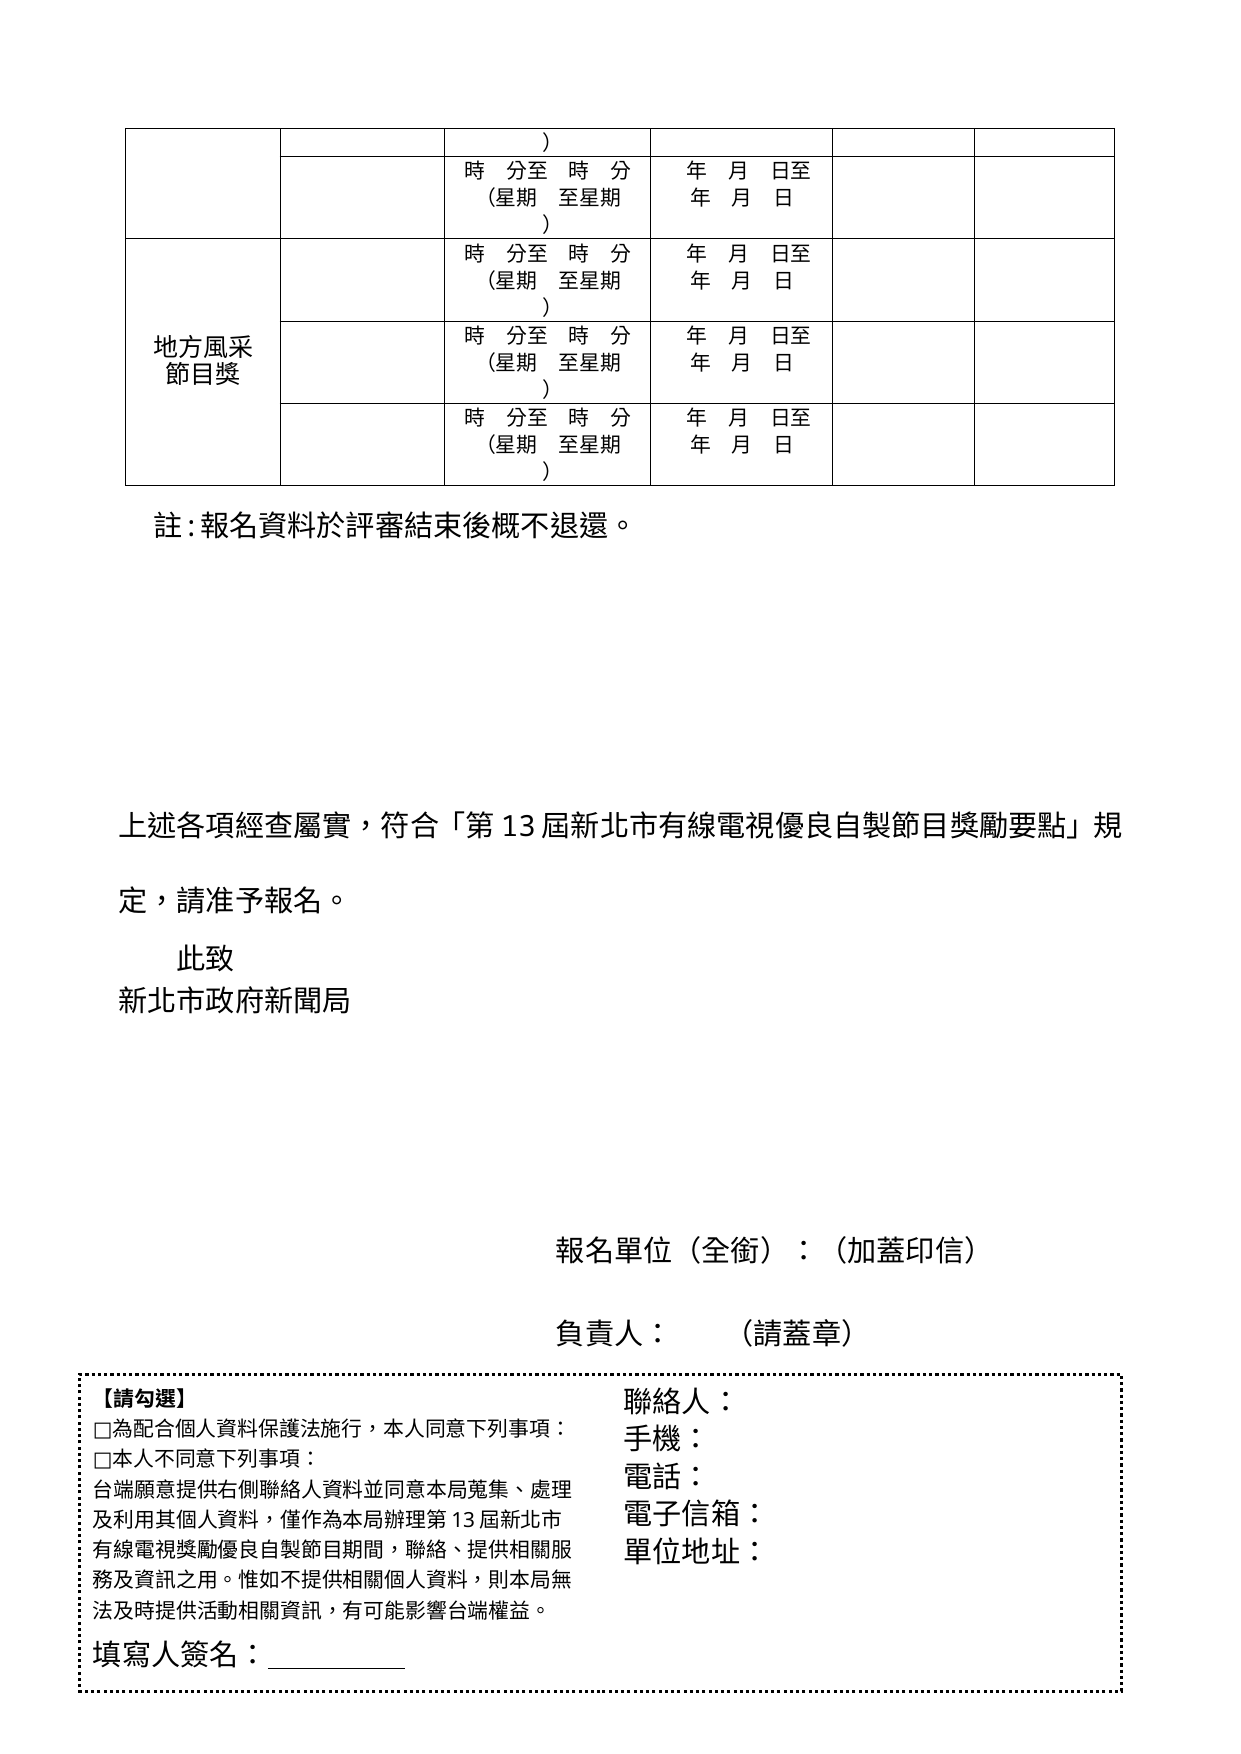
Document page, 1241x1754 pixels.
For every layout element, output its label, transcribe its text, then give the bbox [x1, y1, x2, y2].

table_cell [833, 404, 974, 485]
table_cell 地方風采 節目獎 [126, 239, 280, 485]
table_cell [833, 239, 974, 321]
text 【請勾選】 [93, 1382, 575, 1412]
table_cell [126, 129, 280, 238]
text 電話： [616, 1457, 1119, 1494]
text 負責人： （請蓋章） [118, 1311, 1122, 1353]
text 台端願意提供右側聯絡人資料並同意本局蒐集、處理及利用其個人資料，僅作為本局辦理第13屆新北市有線電視獎勵優良自製節目期間，聯絡、提供相關服務及資訊之用。惟如不提供相關個人資料，則本局無法及時提供活動相關資訊，有可能影響台端權益。 [93, 1473, 575, 1624]
table_cell [833, 157, 974, 238]
table_cell [833, 129, 974, 156]
text □為配合個人資料保護法施行，本人同意下列事項： [93, 1412, 575, 1443]
text 新北市政府新聞局 [118, 978, 1122, 1019]
table_cell [281, 239, 444, 321]
table_cell [975, 129, 1114, 156]
text 電子信箱： [616, 1494, 1119, 1532]
table_cell [975, 404, 1114, 485]
table_cell [281, 157, 444, 238]
table_cell [975, 322, 1114, 403]
table_cell 年 月 日至 年 月 日 [651, 404, 832, 485]
table_cell [281, 404, 444, 485]
table_cell 時 分至 時 分（星期 至星期 ） [445, 239, 650, 321]
text 註:報名資料於評審結束後概不退還。 [118, 486, 1122, 561]
table_cell [833, 322, 974, 403]
text 單位地址： [616, 1532, 1119, 1569]
text 上述各項經查屬實，符合「第13屆新北市有線電視優良自製節目獎勵要點」規定，請准予報名。 [118, 786, 1122, 936]
table_cell [975, 239, 1114, 321]
table_cell 年 月 日至 年 月 日 [651, 157, 832, 238]
table_cell [651, 129, 832, 156]
text 聯絡人： [616, 1382, 1119, 1419]
table_cell 年 月 日至 年 月 日 [651, 322, 832, 403]
text 填寫人簽名： [93, 1624, 575, 1668]
table_cell [281, 322, 444, 403]
table_cell [975, 157, 1114, 238]
table_cell [281, 129, 444, 156]
text 手機： [616, 1419, 1119, 1457]
table_cell 時 分至 時 分（星期 至星期 ） [445, 322, 650, 403]
text 報名單位（全銜）：（加蓋印信） [118, 1228, 1122, 1269]
text □本人不同意下列事項： [93, 1443, 575, 1473]
table_cell 年 月 日至 年 月 日 [651, 239, 832, 321]
table_cell ） [445, 129, 650, 156]
text 此致 [118, 936, 1122, 978]
table_cell 時 分至 時 分（星期 至星期 ） [445, 157, 650, 238]
table_cell 時 分至 時 分（星期 至星期 ） [445, 404, 650, 485]
